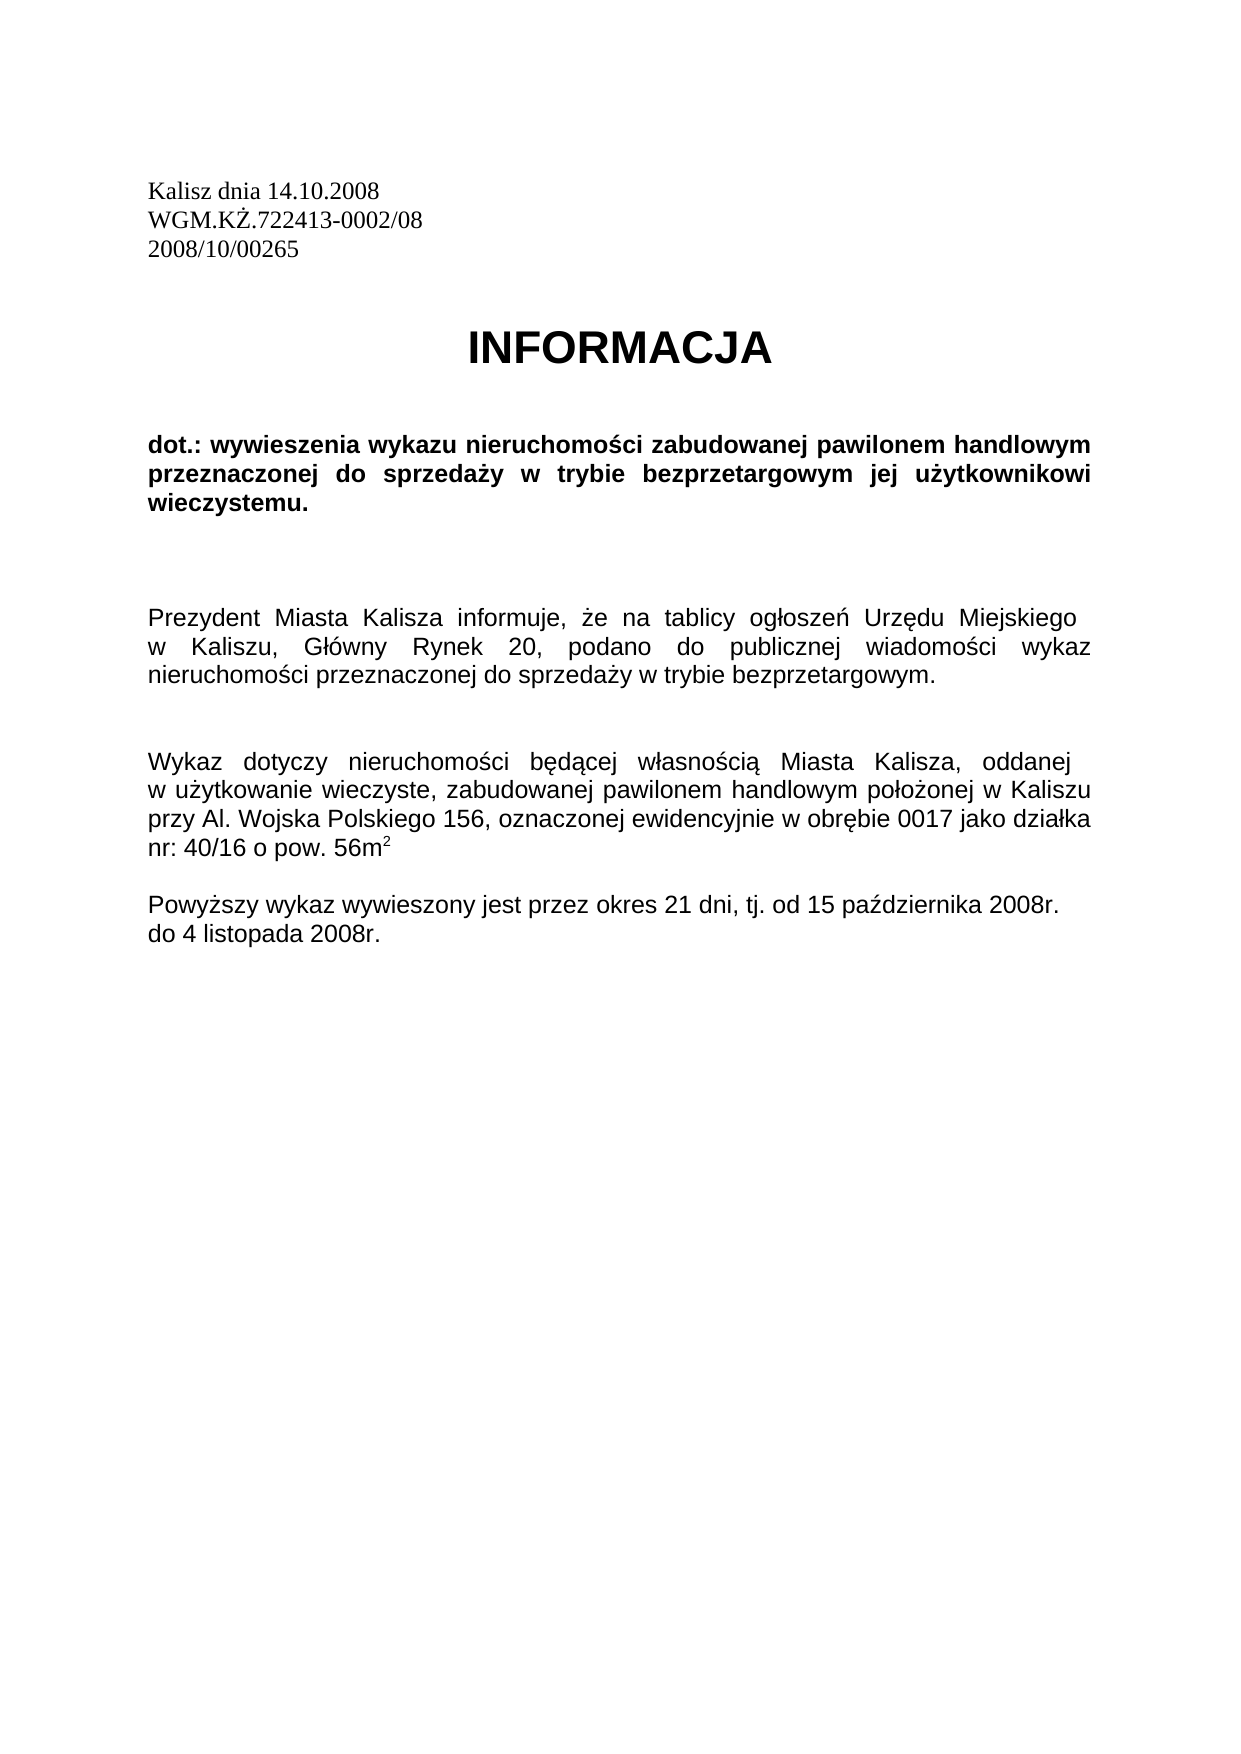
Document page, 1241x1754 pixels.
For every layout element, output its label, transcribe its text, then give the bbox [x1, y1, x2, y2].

text do 4 listopada 2008r. [148, 919, 1092, 948]
text Kalisz dnia 14.10.2008 [148, 176, 1092, 205]
text INFORMACJA [148, 320, 1092, 373]
text WGM.KŻ.722413-0002/08 [148, 205, 1092, 234]
text Wykaz dotyczy nieruchomości będącej własnością Miasta Kalisza, oddanej w użytkowanie wieczyste, zabudowanej pawilonem handlowym położonej w Kaliszu przy Al. Wojska Polskiego 156, oznaczonej ewidencyjnie w obrębie 0017 jako działka nr: 40/16 o pow. 56m2 [148, 747, 1092, 862]
text Prezydent Miasta Kalisza informuje, że na tablicy ogłoszeń Urzędu Miejskiego w Kaliszu, Główny Rynek 20, podano do publicznej wiadomości wykaz nieruchomości przeznaczonej do sprzedaży w trybie bezprzetargowym. [148, 603, 1092, 689]
text dot.: wywieszenia wykazu nieruchomości zabudowanej pawilonem handlowym przeznaczonej do sprzedaży w trybie bezprzetargowym jej użytkownikowi wieczystemu. [148, 430, 1092, 517]
text Powyższy wykaz wywieszony jest przez okres 21 dni, tj. od 15 października 2008r. [148, 890, 1092, 919]
text 2008/10/00265 [148, 234, 1092, 263]
